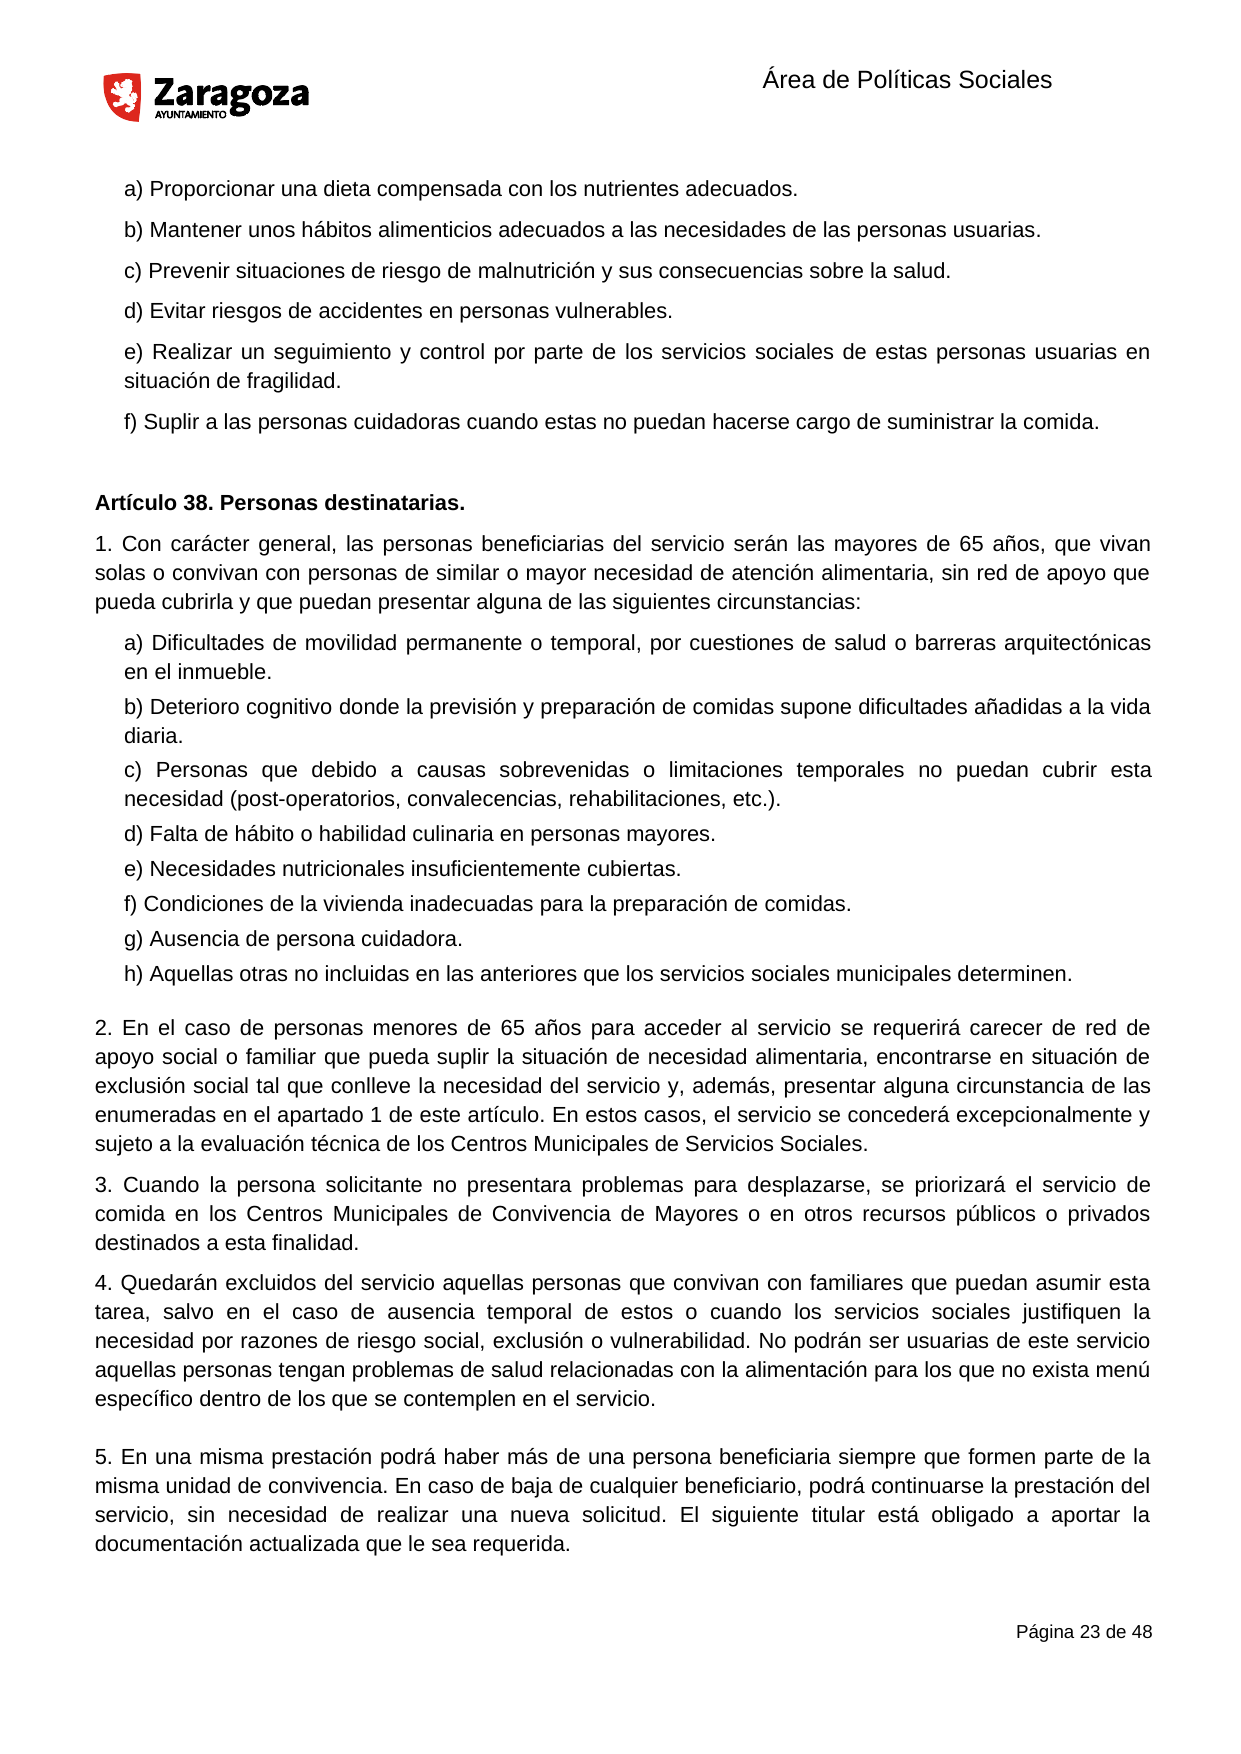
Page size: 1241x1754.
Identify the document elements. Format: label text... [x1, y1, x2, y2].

text a) Proporcionar una dieta compensada con los nutrientes adecuados. [124, 176, 1152, 201]
text e) Realizar un seguimiento y control por parte de los servicios sociales de estas personas usuarias en situación de fragilidad. [124, 339, 1152, 393]
text b) Mantener unos hábitos alimenticios adecuados a las necesidades de las personas usuarias. [124, 217, 1152, 242]
text d) Falta de hábito o habilidad culinaria en personas mayores. [124, 821, 1152, 846]
text e) Necesidades nutricionales insuficientemente cubiertas. [124, 856, 1152, 881]
text 5. En una misma prestación podrá haber más de una persona beneficiaria siempre que formen parte de la misma unidad de convivencia. En caso de baja de cualquier beneficiario, podrá continuarse la prestación del servicio, sin necesidad de realizar una nueva solicitud. El siguiente titular está obligado a aportar la documentación actualizada que le sea requerida. [94, 1444, 1152, 1556]
picture [94, 65, 317, 130]
text 4. Quedarán excluidos del servicio aquellas personas que convivan con familiares que puedan asumir esta tarea, salvo en el caso de ausencia temporal de estos o cuando los servicios sociales justifiquen la necesidad por razones de riesgo social, exclusión o vulnerabilidad. No podrán ser usuarias de este servicio aquellas personas tengan problemas de salud relacionadas con la alimentación para los que no exista menú específico dentro de los que se contemplen en el servicio. [94, 1270, 1152, 1411]
text c) Prevenir situaciones de riesgo de malnutrición y sus consecuencias sobre la salud. [124, 258, 1152, 283]
text Artículo 38. Personas destinatarias. [94, 490, 1152, 516]
text d) Evitar riesgos de accidentes en personas vulnerables. [124, 298, 1152, 324]
text c) Personas que debido a causas sobrevenidas o limitaciones temporales no puedan cubrir esta necesidad (post-operatorios, convalecencias, rehabilitaciones, etc.). [124, 757, 1152, 812]
text b) Deterioro cognitivo donde la previsión y preparación de comidas supone dificultades añadidas a la vida diaria. [124, 693, 1152, 748]
text g) Ausencia de persona cuidadora. [124, 926, 1152, 951]
text f) Suplir a las personas cuidadoras cuando estas no puedan hacerse cargo de suministrar la comida. [124, 409, 1152, 434]
text h) Aquellas otras no incluidas en las anteriores que los servicios sociales municipales determinen. [124, 961, 1152, 986]
text 1. Con carácter general, las personas beneficiarias del servicio serán las mayores de 65 años, que vivan solas o convivan con personas de similar o mayor necesidad de atención alimentaria, sin red de apoyo que pueda cubrirla y que puedan presentar alguna de las siguientes circunstancias: [94, 531, 1152, 614]
text f) Condiciones de la vivienda inadecuadas para la preparación de comidas. [124, 891, 1152, 916]
text a) Dificultades de movilidad permanente o temporal, por cuestiones de salud o barreras arquitectónicas en el inmueble. [124, 630, 1152, 684]
list 3. Cuando la persona solicitante no presentara problemas para desplazarse, se priorizará el servicio de comida en los Centros Municipales de Convivencia de Mayores o en otros recursos públicos o privados destinados a esta finalidad. [94, 1172, 1152, 1255]
text 2. En el caso de personas menores de 65 años para acceder al servicio se requerirá carecer de red de apoyo social o familiar que pueda suplir la situación de necesidad alimentaria, encontrarse en situación de exclusión social tal que conlleve la necesidad del servicio y, además, presentar alguna circunstancia de las enumeradas en el apartado 1 de este artículo. En estos casos, el servicio se concederá excepcionalmente y sujeto a la evaluación técnica de los Centros Municipales de Servicios Sociales. [94, 1015, 1152, 1156]
